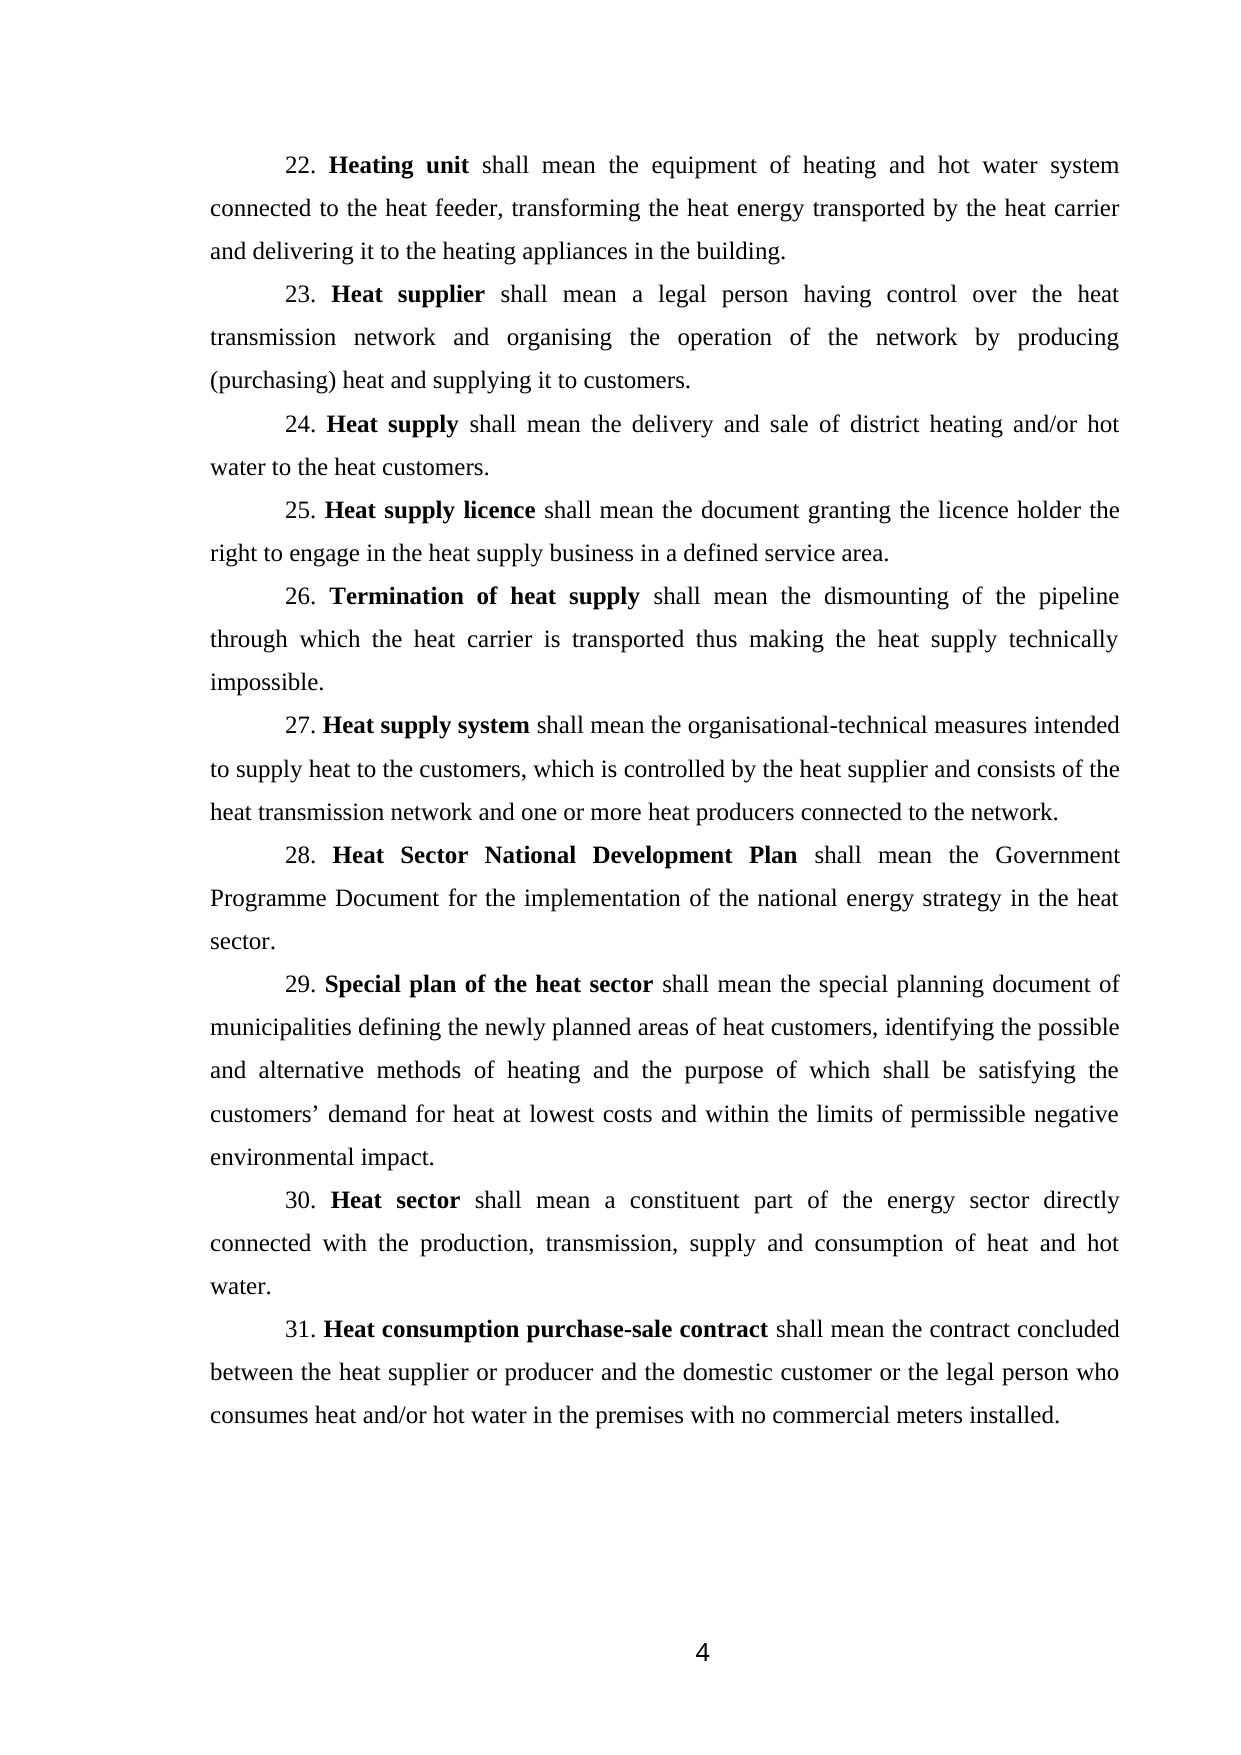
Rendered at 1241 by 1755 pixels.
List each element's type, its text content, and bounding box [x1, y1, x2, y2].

text 27. Heat supply system shall mean the organisational-technical measures intended to supply heat to the customers, which is controlled by the heat supplier and consists of the heat transmission network and one or more heat producers connected to the network. [210, 711, 1120, 826]
text 23. Heat supplier shall mean a legal person having control over the heat transmission network and organising the operation of the network by producing (purchasing) heat and supplying it to customers. [210, 279, 1120, 394]
text 24. Heat supply shall mean the delivery and sale of district heating and/or hot water to the heat customers. [210, 409, 1120, 481]
text 25. Heat supply licence shall mean the document granting the licence holder the right to engage in the heat supply business in a defined service area. [210, 495, 1120, 567]
text 29. Special plan of the heat sector shall mean the special planning document of municipalities defining the newly planned areas of heat customers, identifying the possible and alternative methods of heating and the purpose of which shall be satisfying the customers’ demand for heat at lowest costs and within the limits of permissible negative environmental impact. [210, 969, 1120, 1171]
text 28. Heat Sector National Development Plan shall mean the Government Programme Document for the implementation of the national energy strategy in the heat sector. [210, 840, 1120, 955]
text 22. Heating unit shall mean the equipment of heating and hot water system connected to the heat feeder, transforming the heat energy transported by the heat carrier and delivering it to the heating appliances in the building. [210, 150, 1120, 265]
text 26. Termination of heat supply shall mean the dismounting of the pipeline through which the heat carrier is transported thus making the heat supply technically impossible. [210, 581, 1120, 696]
text 31. Heat consumption purchase-sale contract shall mean the contract concluded between the heat supplier or producer and the domestic customer or the legal person who consumes heat and/or hot water in the premises with no commercial meters installed. [210, 1314, 1120, 1429]
text 30. Heat sector shall mean a constituent part of the energy sector directly connected with the production, transmission, supply and consumption of heat and hot water. [210, 1185, 1120, 1300]
